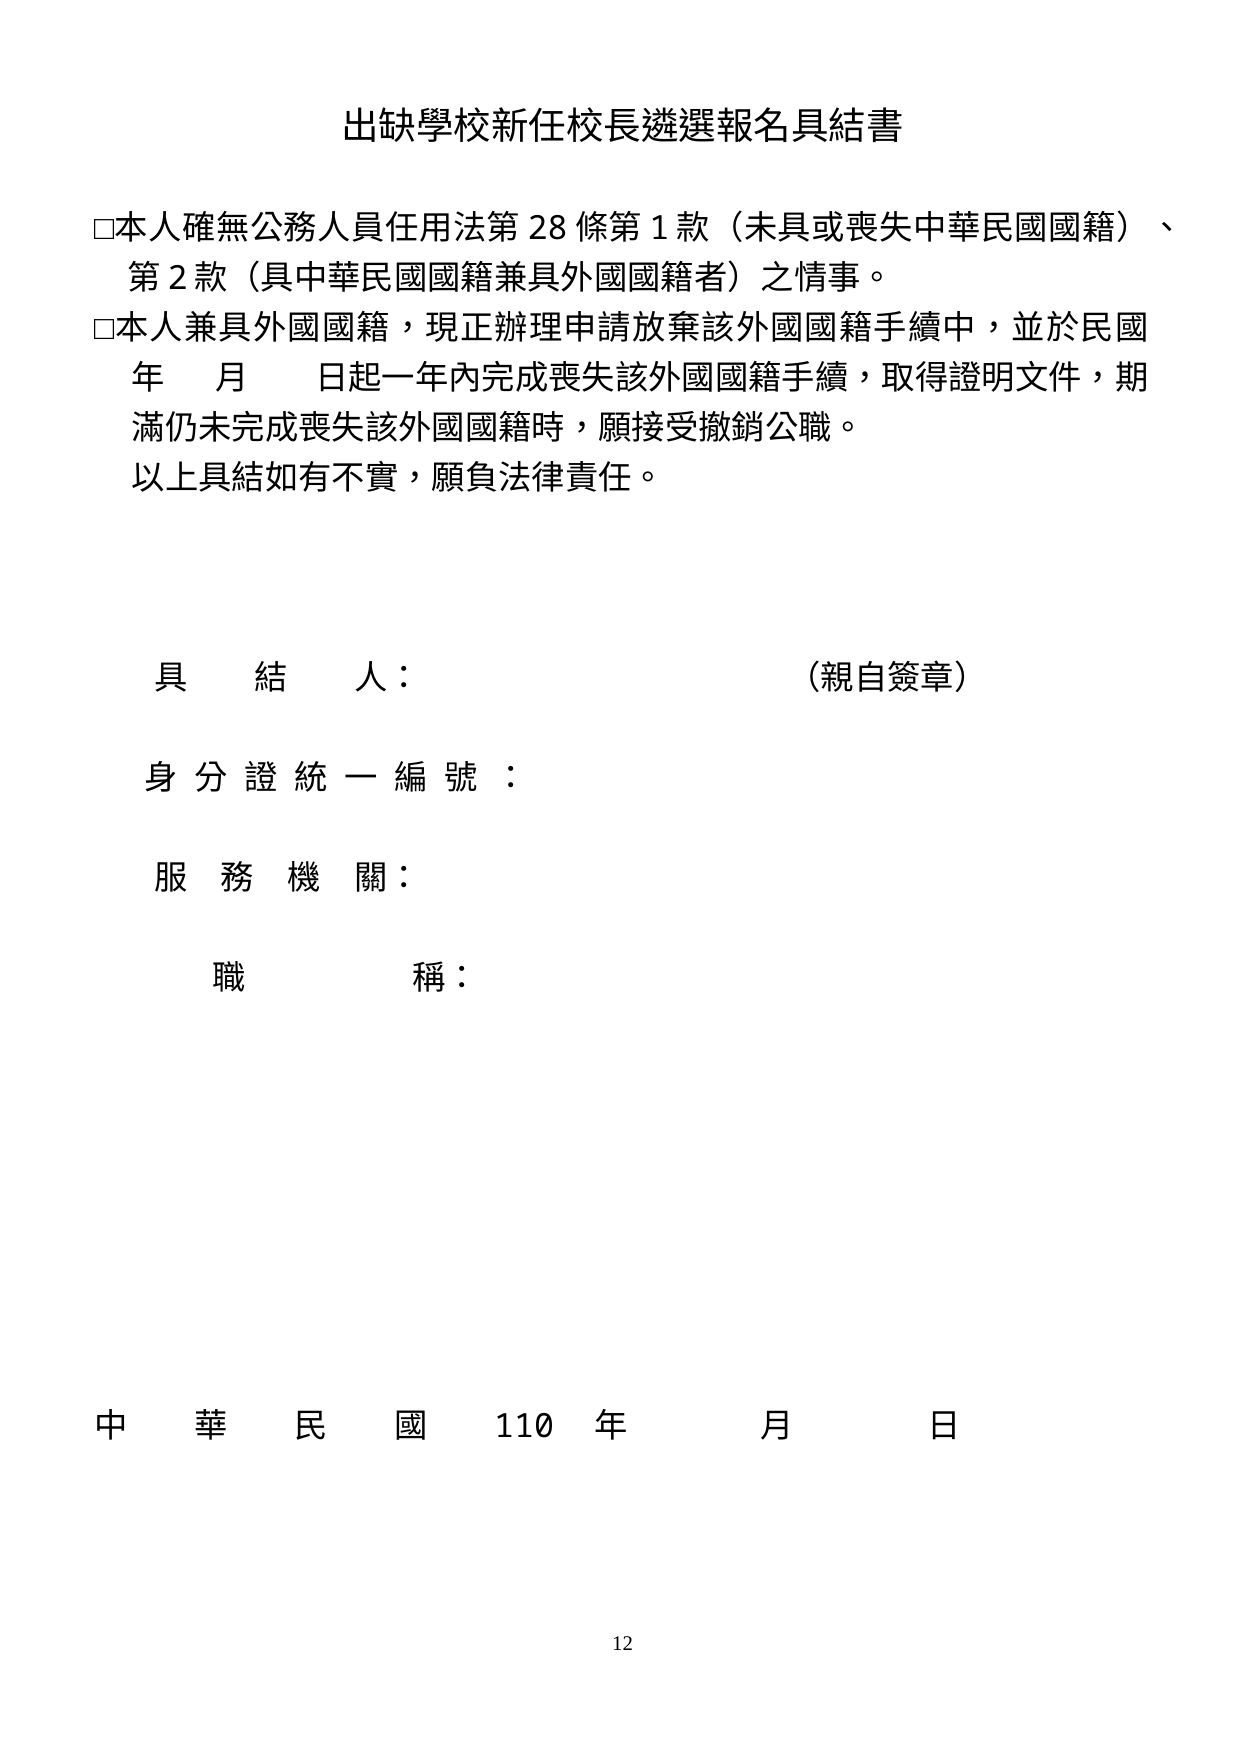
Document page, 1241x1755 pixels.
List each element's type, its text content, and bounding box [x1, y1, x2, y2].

text 身 分 證 統 一 編 號 ： [94, 749, 1151, 799]
text 以上具結如有不實，願負法律責任。 [131, 449, 1151, 499]
text 出缺學校新任校長遴選報名具結書 [94, 99, 1151, 149]
text □本人確無公務人員任用法第28條第1款（未具或喪失中華民國國籍）、第2款（具中華民國國籍兼具外國國籍者）之情事。 [94, 199, 1151, 299]
text 服 務 機 關： [94, 849, 1151, 899]
text 職 稱： [94, 949, 1151, 999]
text □本人兼具外國國籍，現正辦理申請放棄該外國國籍手續中，並於民國 年 月 日起一年內完成喪失該外國國籍手續，取得證明文件，期滿仍未完成喪失該外國國籍時，願接受撤銷公職。 [94, 299, 1151, 449]
text 中 華 民 國 110 年 月 日 [94, 1399, 1151, 1447]
text 具 結 人： （親自簽章） [94, 649, 1151, 699]
